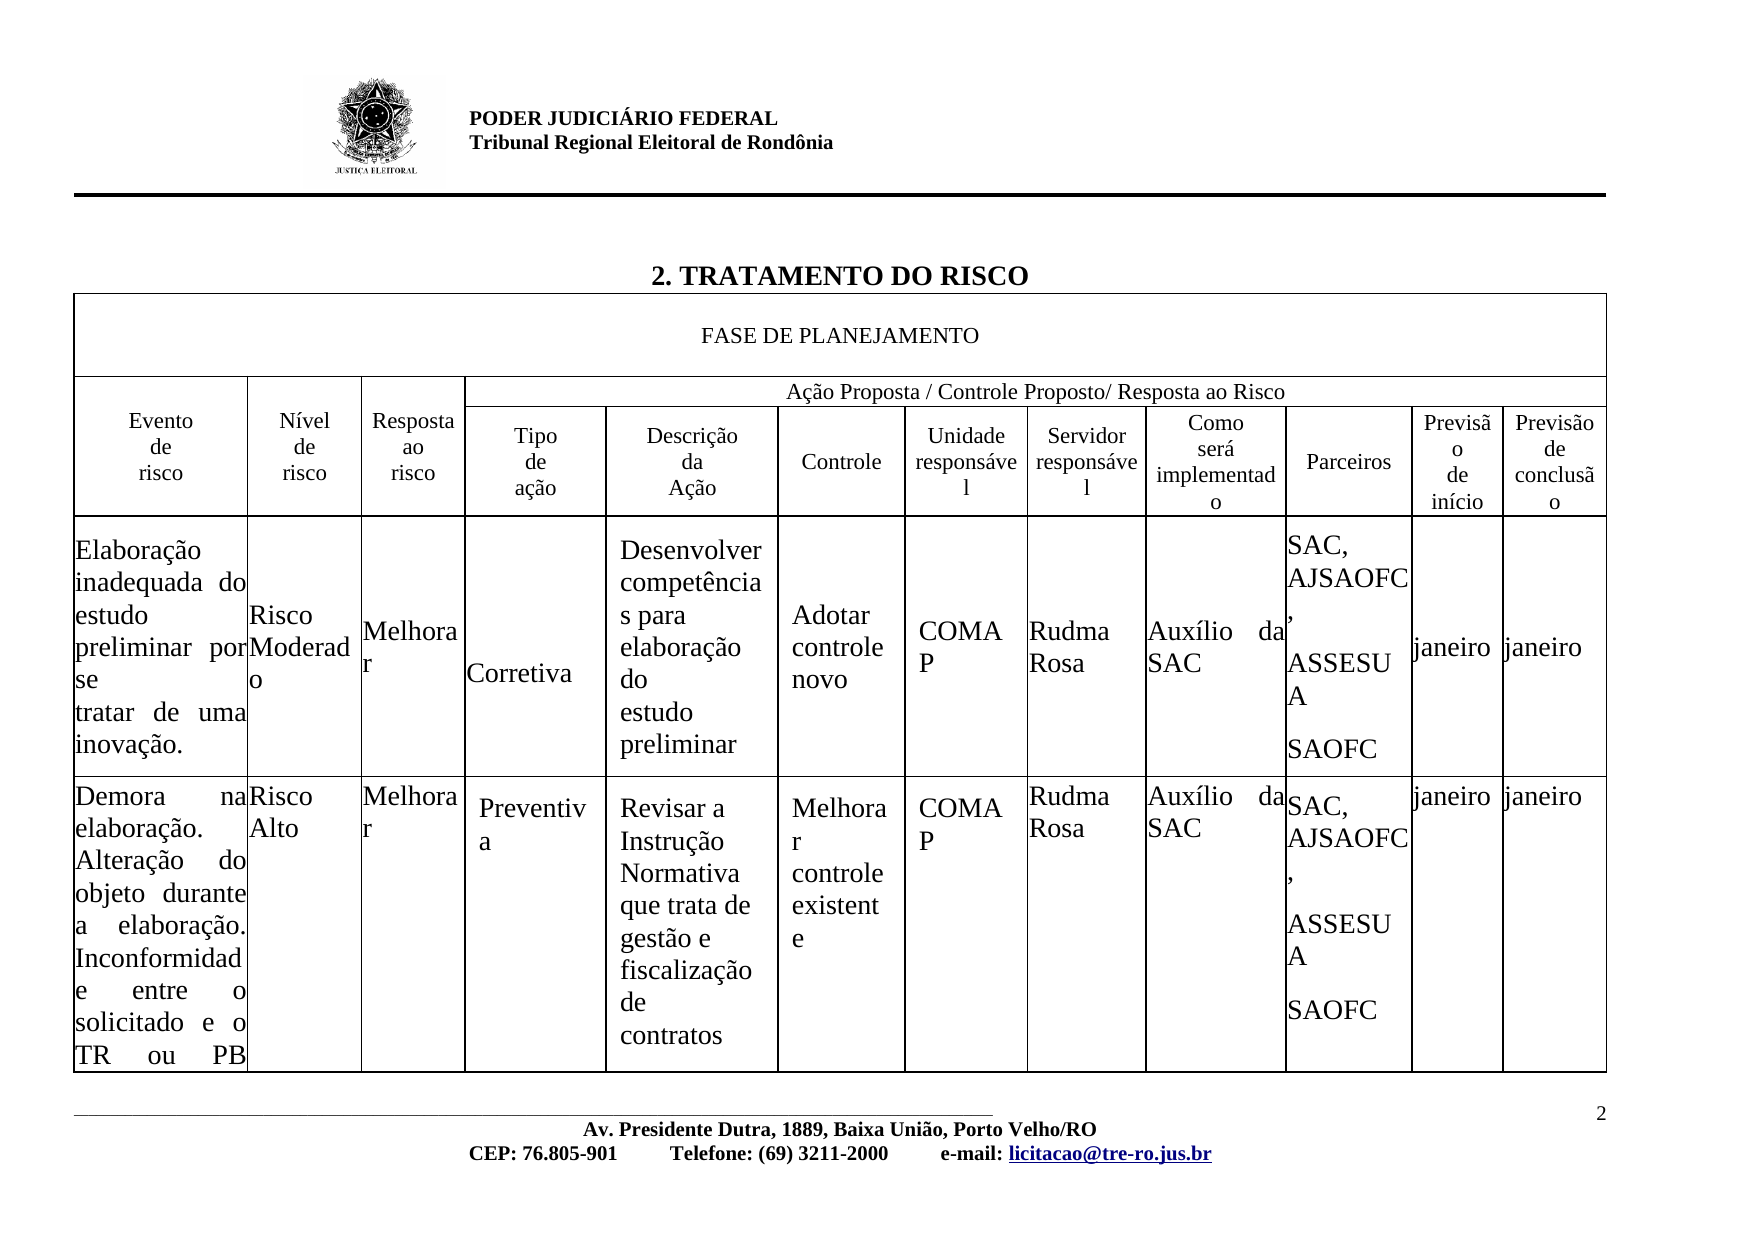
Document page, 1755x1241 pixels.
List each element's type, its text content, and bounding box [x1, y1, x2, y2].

table_header 2. TRATAMENTO DO RISCO [74, 258, 1606, 293]
table_cell Corretiva [466, 517, 605, 776]
table_cell Revisar a Instrução Normativa que trata de gestão e fiscalização de contratos [607, 777, 777, 1071]
table_cell janeiro [1413, 777, 1502, 1071]
table_cell Auxílio da SAC [1147, 777, 1285, 1071]
table_cell Risco Moderado [248, 517, 361, 776]
table_cell Parceiros [1287, 407, 1411, 515]
table_cell Melhorar controle existente [779, 777, 904, 1071]
table_cell Desenvolver competências para elaboração do estudo preliminar [607, 517, 777, 776]
table_cell janeiro [1504, 517, 1606, 776]
table_cell Adotar controle novo [779, 517, 904, 776]
table_cell Ação Proposta / Controle Proposto/ Resposta ao Risco [466, 377, 1606, 406]
table_cell Controle [779, 407, 904, 515]
table_cell Melhorar [362, 777, 464, 1071]
table_cell SAC, AJSAOFC, ASSESUA SAOFC [1287, 777, 1411, 1071]
table_cell Servidor responsável [1028, 407, 1145, 515]
table_cell Evento de risco [75, 377, 247, 515]
table_cell Nível de risco [248, 377, 361, 515]
table_cell Previsão de conclusão [1504, 407, 1606, 515]
table_cell Demora na elaboração. Alteração do objeto durante a elaboração. Inconformidade entre o solicitado e o TR ou PB [75, 777, 247, 1071]
table_cell Preventiva [466, 777, 605, 1071]
table_cell Melhorar [362, 517, 464, 776]
table_cell Risco Alto [248, 777, 361, 1071]
table_cell Unidade responsável [906, 407, 1027, 515]
table_cell Rudma Rosa [1028, 777, 1145, 1071]
table_cell SAC, AJSAOFC, ASSESUA SAOFC [1287, 517, 1411, 776]
table_cell COMAP [906, 517, 1027, 776]
table_cell Descrição da Ação [607, 407, 777, 515]
table_cell Elaboração inadequada do estudo preliminar por se tratar de uma inovação. [75, 517, 247, 776]
table_cell Como será implementado [1147, 407, 1285, 515]
table_cell Resposta ao risco [362, 377, 464, 515]
table_cell Rudma Rosa [1028, 517, 1145, 776]
table_cell FASE DE PLANEJAMENTO [75, 294, 1606, 376]
table_cell Auxílio da SAC [1147, 517, 1285, 776]
table_cell COMAP [906, 777, 1027, 1071]
table_cell Tipo de ação [466, 407, 605, 515]
table_cell Previsão de início [1413, 407, 1502, 515]
table_cell janeiro [1413, 517, 1502, 776]
table_cell janeiro [1504, 777, 1606, 1071]
